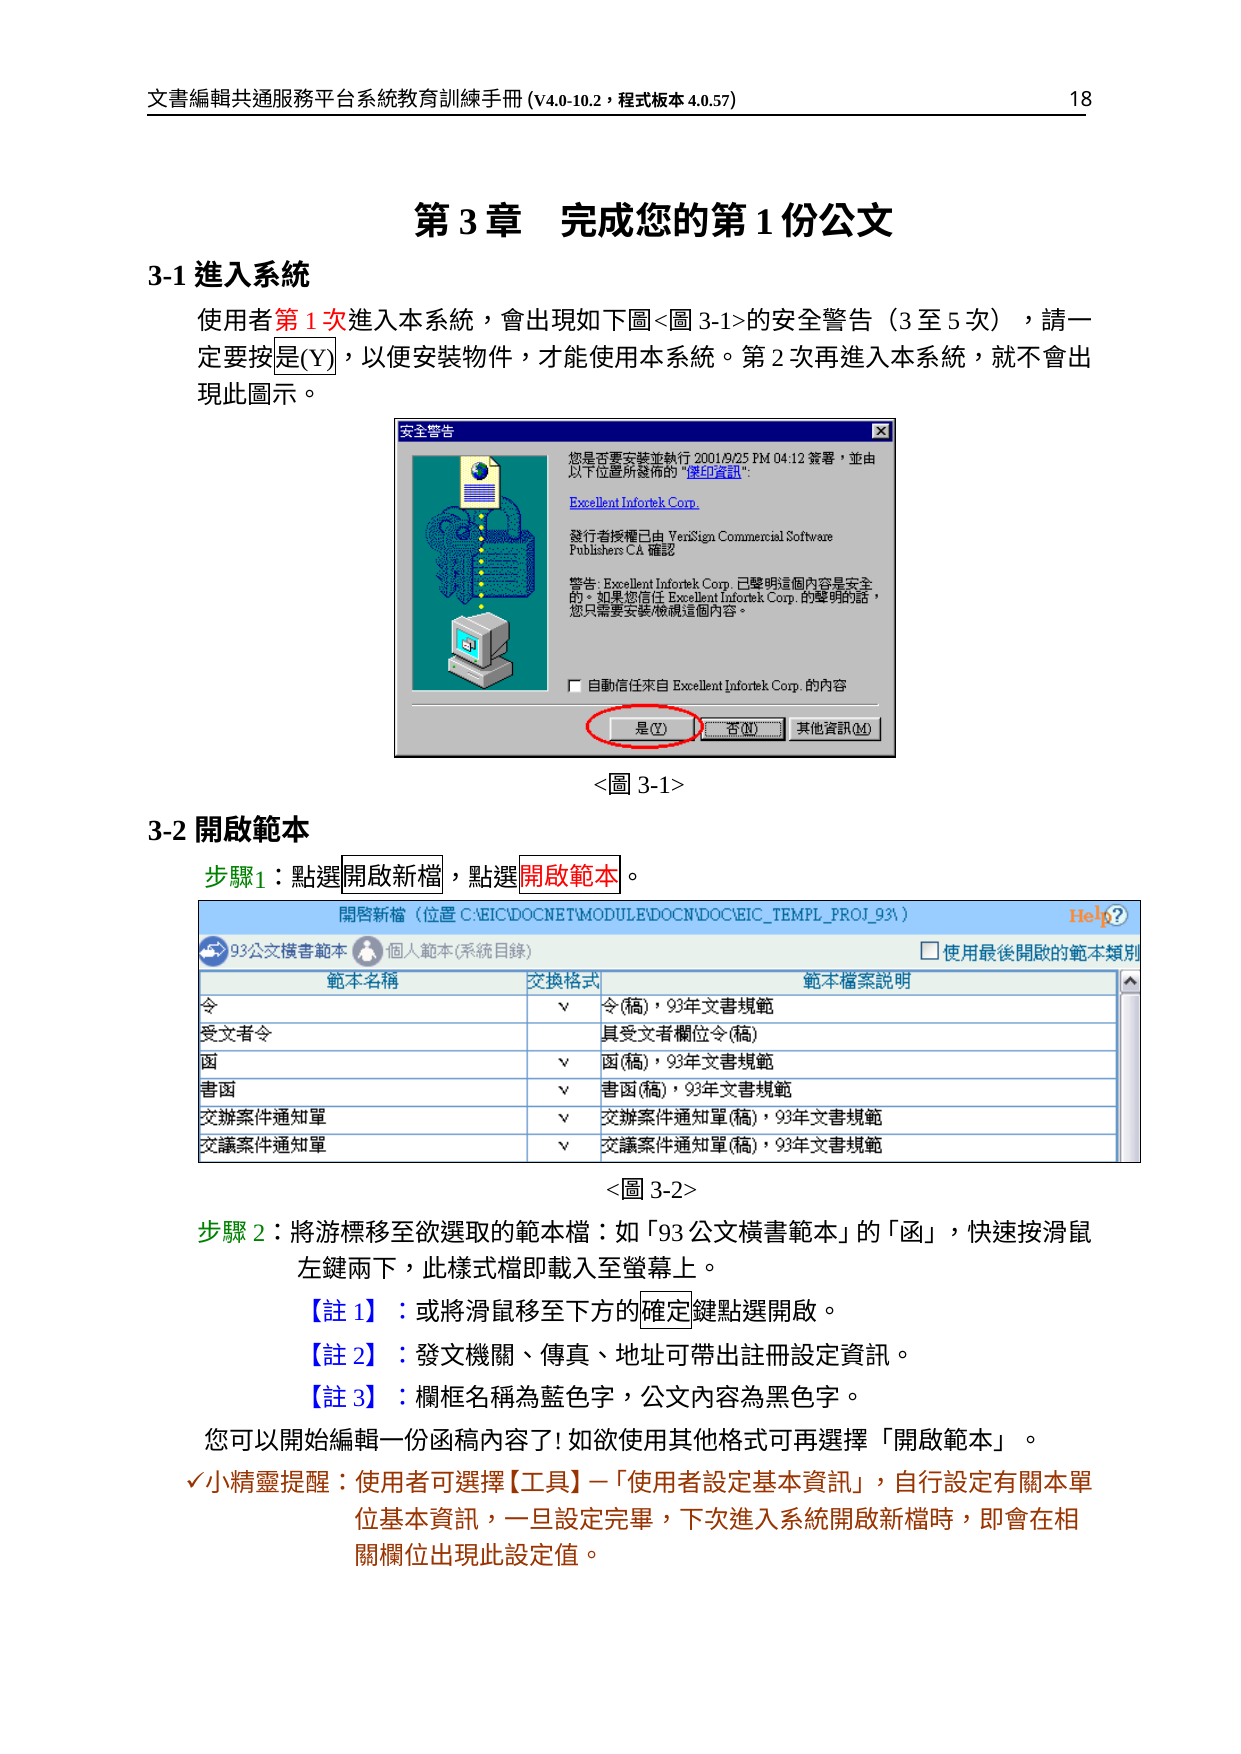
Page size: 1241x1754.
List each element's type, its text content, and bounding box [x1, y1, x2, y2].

text <圖3-1> [185, 764, 1092, 801]
subtitle 第3章 完成您的第1份公文 [413, 191, 1092, 246]
text 【註1】：或將滑鼠移至下方的確定鍵點選開啟。 [641, 1292, 691, 1328]
text <圖3-2> [210, 1169, 1092, 1206]
picture [395, 419, 895, 757]
text 小精靈提醒：使用者可選擇【工具】－「使用者設定基本資訊」，自行設定有關本單位基本資訊，一旦設定完畢，下次進入系統開啟新檔時，即會在相關欄位出現此設定值。 [185, 1463, 1092, 1572]
text 您可以開始編輯一份函稿內容了! 如欲使用其他格式可再選擇「開啟範本」。 [204, 1420, 1092, 1457]
text 步驟1：點選開啟新檔，點選開啟範本。 [204, 855, 341, 894]
text 步驟2：將游標移至欲選取的範本檔：如「93公文橫書範本」的「函」，快速按滑鼠左鍵兩下，此樣式檔即載入至螢幕上。 [198, 1212, 1092, 1284]
text 步驟1：點選開啟新檔，點選開啟範本。 [343, 856, 442, 893]
subtitle 3-1 進入系統 [148, 252, 1092, 294]
text 【註3】：欄框名稱為藍色字，公文內容為黑色字。 [298, 1378, 1092, 1414]
text 【註2】：發文機關、傳真、地址可帶出註冊設定資訊。 [298, 1335, 1092, 1372]
text 步驟1：點選開啟新檔，點選開啟範本。 [621, 855, 1092, 894]
text 【註1】：或將滑鼠移至下方的確定鍵點選開啟。 [298, 1291, 640, 1329]
text 使用者第1次進入本系統，會出現如下圖<圖3-1>的安全警告（3至5次），請一定要按是(Y)，以便安裝物件，才能使用本系統。第2次再進入本系統，就不會出現此圖示。 [198, 300, 1092, 411]
text 步驟1：點選開啟新檔，點選開啟範本。 [520, 856, 619, 893]
text 步驟1：點選開啟新檔，點選開啟範本。 [443, 855, 519, 894]
subtitle 3-2 開啟範本 [148, 807, 1092, 849]
text 【註1】：或將滑鼠移至下方的確定鍵點選開啟。 [692, 1291, 1092, 1329]
picture [199, 901, 1140, 1162]
